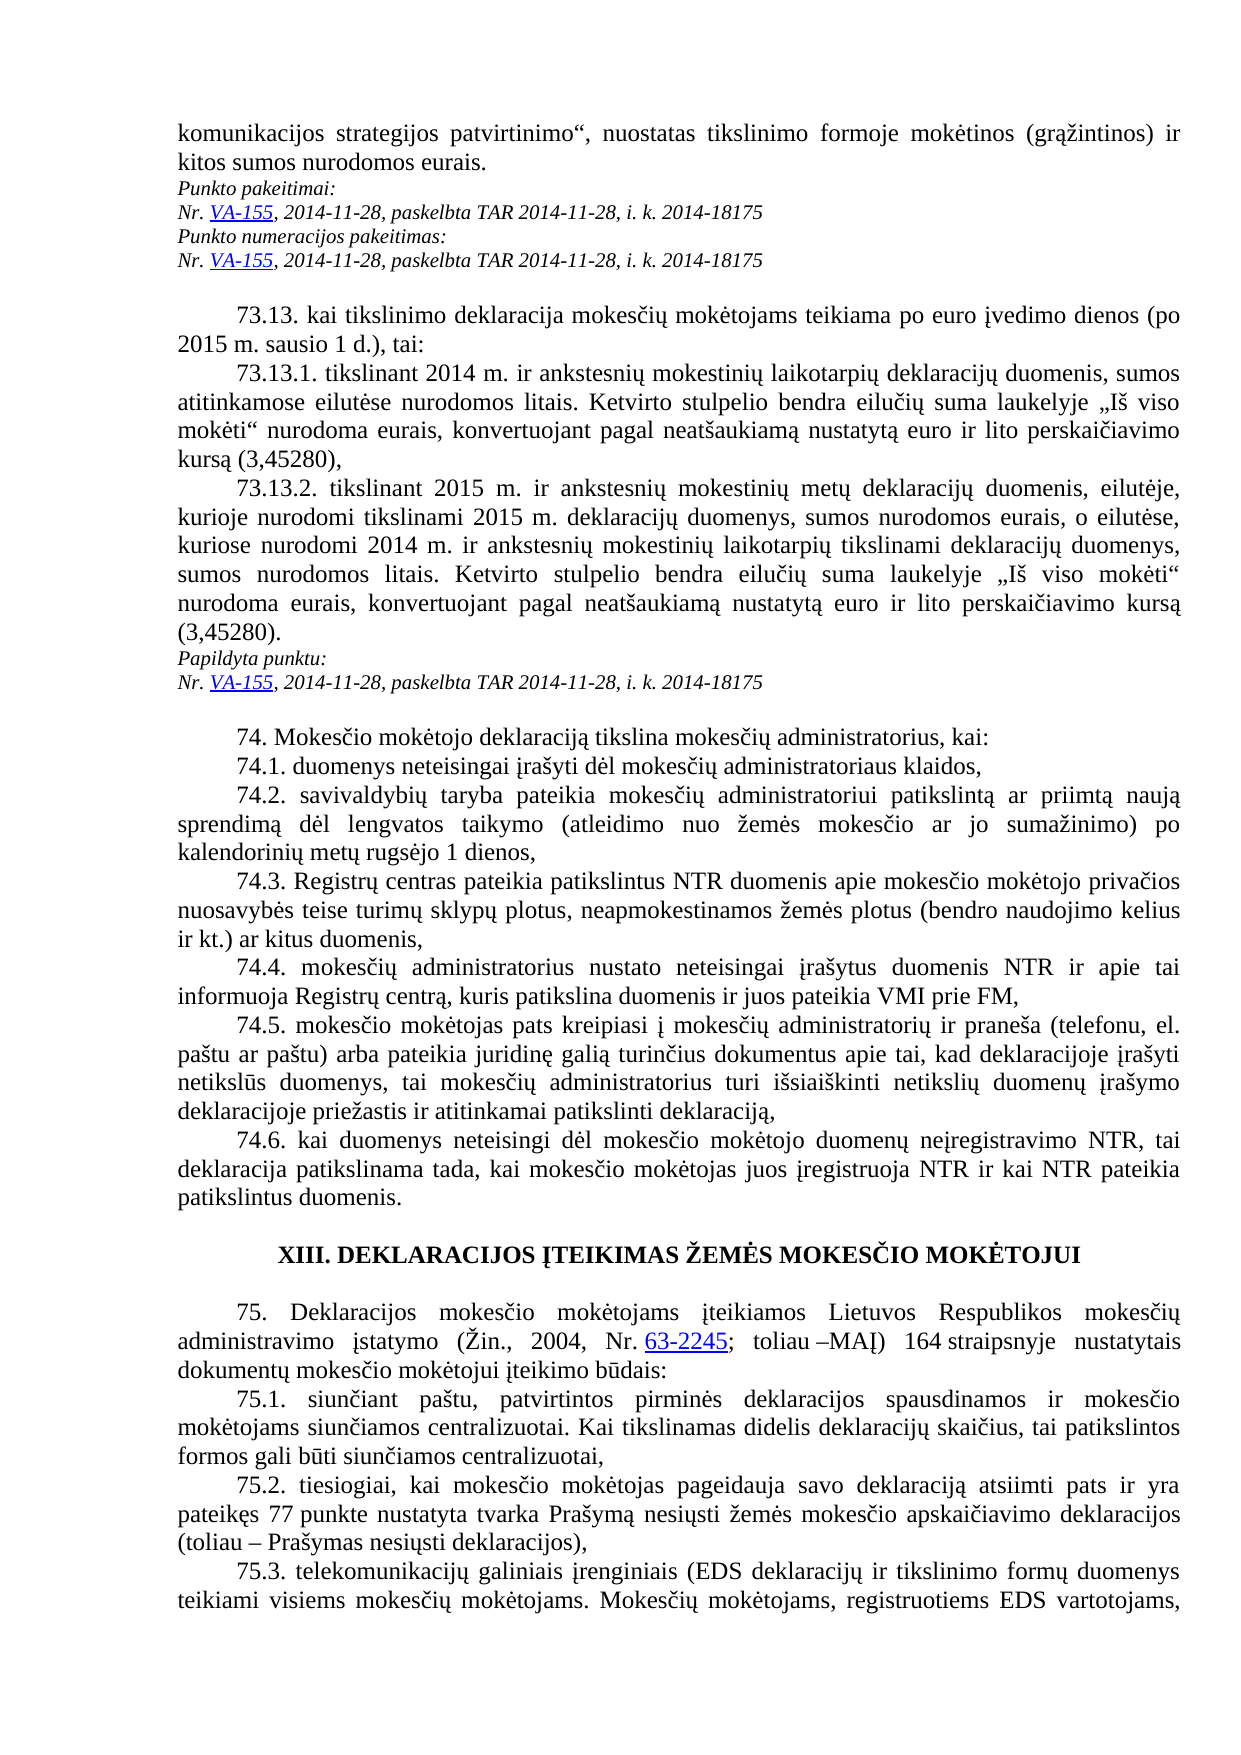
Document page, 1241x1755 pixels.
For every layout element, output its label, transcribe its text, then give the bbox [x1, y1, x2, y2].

text 75. Deklaracijos mokesčio mokėtojams įteikiamos Lietuvos Respublikos mokesčių administravimo įstatymo (Žin., 2004, Nr. 63-2245; toliau –MAĮ) 164 straipsnyje nustatytais dokumentų mokesčio mokėtojui įteikimo būdais: [177, 1297, 1181, 1384]
text 74.2. savivaldybių taryba pateikia mokesčių administratoriui patikslintą ar priimtą naują sprendimą dėl lengvatos taikymo (atleidimo nuo žemės mokesčio ar jo sumažinimo) po kalendorinių metų rugsėjo 1 dienos, [177, 780, 1181, 866]
text 75.3. telekomunikacijų galiniais įrenginiais (EDS deklaracijų ir tikslinimo formų duomenys teikiami visiems mokesčių mokėtojams. Mokesčių mokėtojams, registruotiems EDS vartotojams, [177, 1556, 1181, 1614]
text 74. Mokesčio mokėtojo deklaraciją tikslina mokesčių administratorius, kai: [177, 722, 1181, 751]
text Nr. VA-155, 2014-11-28, paskelbta TAR 2014-11-28, i. k. 2014-18175 [177, 200, 1181, 224]
text 74.4. mokesčių administratorius nustato neteisingai įrašytus duomenis NTR ir apie tai informuoja Registrų centrą, kuris patikslina duomenis ir juos pateikia VMI prie FM, [177, 952, 1181, 1010]
text 73.13. kai tikslinimo deklaracija mokesčių mokėtojams teikiama po euro įvedimo dienos (po 2015 m. sausio 1 d.), tai: [177, 301, 1181, 358]
text 74.1. duomenys neteisingai įrašyti dėl mokesčių administratoriaus klaidos, [177, 751, 1181, 780]
text 73.13.1. tikslinant 2014 m. ir ankstesnių mokestinių laikotarpių deklaracijų duomenis, sumos atitinkamose eilutėse nurodomos litais. Ketvirto stulpelio bendra eilučių suma laukelyje „Iš viso mokėti“ nurodoma eurais, konvertuojant pagal neatšaukiamą nustatytą euro ir lito perskaičiavimo kursą (3,45280), [177, 358, 1181, 473]
text Punkto numeracijos pakeitimas: [177, 224, 1181, 248]
text Punkto pakeitimai: [177, 176, 1181, 200]
text XIII. DEKLARACIJOS ĮTEIKIMAS ŽEMĖS MOKESČIO MOKĖTOJUI [177, 1240, 1181, 1269]
text komunikacijos strategijos patvirtinimo“, nuostatas tikslinimo formoje mokėtinos (grąžintinos) ir kitos sumos nurodomos eurais. [177, 118, 1181, 176]
text 74.6. kai duomenys neteisingi dėl mokesčio mokėtojo duomenų neįregistravimo NTR, tai deklaracija patikslinama tada, kai mokesčio mokėtojas juos įregistruoja NTR ir kai NTR pateikia patikslintus duomenis. [177, 1125, 1181, 1211]
text 73.13.2. tikslinant 2015 m. ir ankstesnių mokestinių metų deklaracijų duomenis, eilutėje, kurioje nurodomi tikslinami 2015 m. deklaracijų duomenys, sumos nurodomos eurais, o eilutėse, kuriose nurodomi 2014 m. ir ankstesnių mokestinių laikotarpių tikslinami deklaracijų duomenys, sumos nurodomos litais. Ketvirto stulpelio bendra eilučių suma laukelyje „Iš viso mokėti“ nurodoma eurais, konvertuojant pagal neatšaukiamą nustatytą euro ir lito perskaičiavimo kursą (3,45280). [177, 473, 1181, 646]
text 74.5. mokesčio mokėtojas pats kreipiasi į mokesčių administratorių ir praneša (telefonu, el. paštu ar paštu) arba pateikia juridinę galią turinčius dokumentus apie tai, kad deklaracijoje įrašyti netikslūs duomenys, tai mokesčių administratorius turi išsiaiškinti netikslių duomenų įrašymo deklaracijoje priežastis ir atitinkamai patikslinti deklaraciją, [177, 1010, 1181, 1125]
text 75.2. tiesiogiai, kai mokesčio mokėtojas pageidauja savo deklaraciją atsiimti pats ir yra pateikęs 77 punkte nustatyta tvarka Prašymą nesiųsti žemės mokesčio apskaičiavimo deklaracijos (toliau – Prašymas nesiųsti deklaracijos), [177, 1470, 1181, 1556]
text 75.1. siunčiant paštu, patvirtintos pirminės deklaracijos spausdinamos ir mokesčio mokėtojams siunčiamos centralizuotai. Kai tikslinamas didelis deklaracijų skaičius, tai patikslintos formos gali būti siunčiamos centralizuotai, [177, 1384, 1181, 1470]
text Nr. VA-155, 2014-11-28, paskelbta TAR 2014-11-28, i. k. 2014-18175 [177, 670, 1181, 694]
text 74.3. Registrų centras pateikia patikslintus NTR duomenis apie mokesčio mokėtojo privačios nuosavybės teise turimų sklypų plotus, neapmokestinamos žemės plotus (bendro naudojimo kelius ir kt.) ar kitus duomenis, [177, 866, 1181, 952]
text Nr. VA-155, 2014-11-28, paskelbta TAR 2014-11-28, i. k. 2014-18175 [177, 248, 1181, 272]
text Papildyta punktu: [177, 646, 1181, 670]
